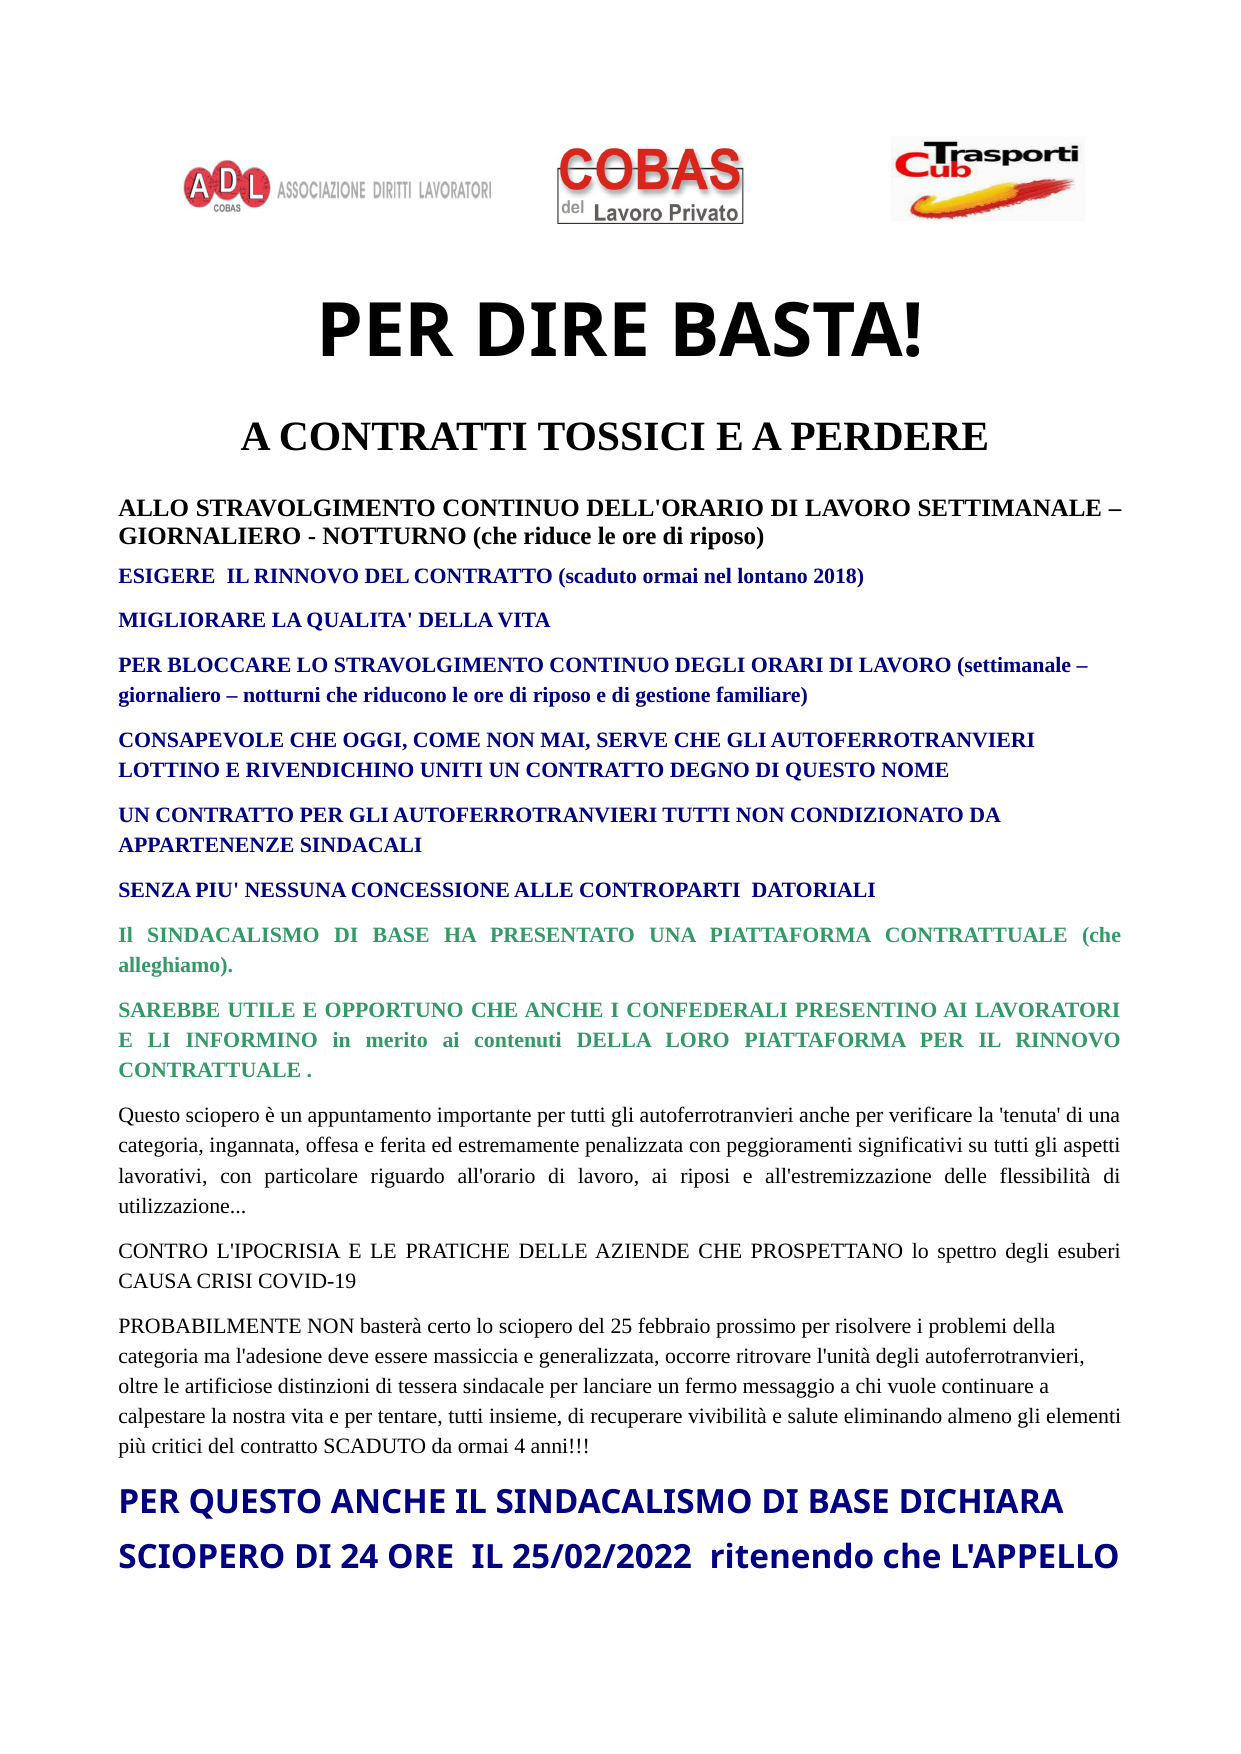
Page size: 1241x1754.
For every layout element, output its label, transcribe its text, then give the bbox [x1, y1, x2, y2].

text Questo sciopero è un appuntamento importante per tutti gli autoferrotranvieri anche per verificare la 'tenuta' di una categoria, ingannata, offesa e ferita ed estremamente penalizzata con peggioramenti significativi su tutti gli aspetti lavorativi, con particolare riguardo all'orario di lavoro, ai riposi e all'estremizzazione delle flessibilità di utilizzazione... [118, 1102, 1122, 1218]
text PER BLOCCARE LO STRAVOLGIMENTO CONTINUO DEGLI ORARI DI LAVORO (settimanale – giornaliero – notturni che riducono le ore di riposo e di gestione familiare) [118, 652, 1122, 708]
text PROBABILMENTE NON basterà certo lo sciopero del 25 febbraio prossimo per risolvere i problemi della categoria ma l'adesione deve essere massiccia e generalizzata, occorre ritrovare l'unità degli autoferrotranvieri, oltre le artificiose distinzioni di tessera sindacale per lanciare un fermo messaggio a chi vuole continuare a calpestare la nostra vita e per tentare, tutti insieme, di recuperare vivibilità e salute eliminando almeno gli elementi più critici del contratto SCADUTO da ormai 4 anni!!! [118, 1313, 1122, 1459]
text PER QUESTO ANCHE IL SINDACALISMO DI BASE DICHIARA SCIOPERO DI 24 ORE IL 25/02/2022 ritenendo che L'APPELLO [118, 1478, 1122, 1578]
picture [891, 136, 1085, 221]
text CONTRO L'IPOCRISIA E LE PRATICHE DELLE AZIENDE CHE PROSPETTANO lo spettro degli esuberi CAUSA CRISI COVID-19 [118, 1238, 1122, 1293]
text UN CONTRATTO PER GLI AUTOFERROTRANVIERI TUTTI NON CONDIZIONATO DA APPARTENENZE SINDACALI [118, 802, 1122, 858]
subtitle ALLO STRAVOLGIMENTO CONTINUO DELL'ORARIO DI LAVORO SETTIMANALE – GIORNALIERO - NOTTURNO (che riduce le ore di riposo) [118, 493, 1122, 550]
text CONSAPEVOLE CHE OGGI, COME NON MAI, SERVE CHE GLI AUTOFERROTRANVIERI LOTTINO E RIVENDICHINO UNITI UN CONTRATTO DEGNO DI QUESTO NOME [118, 727, 1122, 783]
subtitle A CONTRATTI TOSSICI E A PERDERE [118, 411, 1122, 459]
text SAREBBE UTILE E OPPORTUNO CHE ANCHE I CONFEDERALI PRESENTINO AI LAVORATORI E LI INFORMINO in merito ai contenuti DELLA LORO PIATTAFORMA PER IL RINNOVO CONTRATTUALE . [118, 997, 1122, 1083]
text ESIGERE IL RINNOVO DEL CONTRATTO (scaduto ormai nel lontano 2018) [118, 563, 1122, 588]
text SENZA PIU' NESSUNA CONCESSIONE ALLE CONTROPARTI DATORIALI [118, 877, 1122, 902]
picture [149, 139, 517, 231]
picture [554, 146, 748, 224]
subtitle PER DIRE BASTA! [118, 276, 1122, 378]
text Il SINDACALISMO DI BASE HA PRESENTATO UNA PIATTAFORMA CONTRATTUALE (che alleghiamo). [118, 922, 1122, 977]
text MIGLIORARE LA QUALITA' DELLA VITA [118, 607, 1122, 633]
